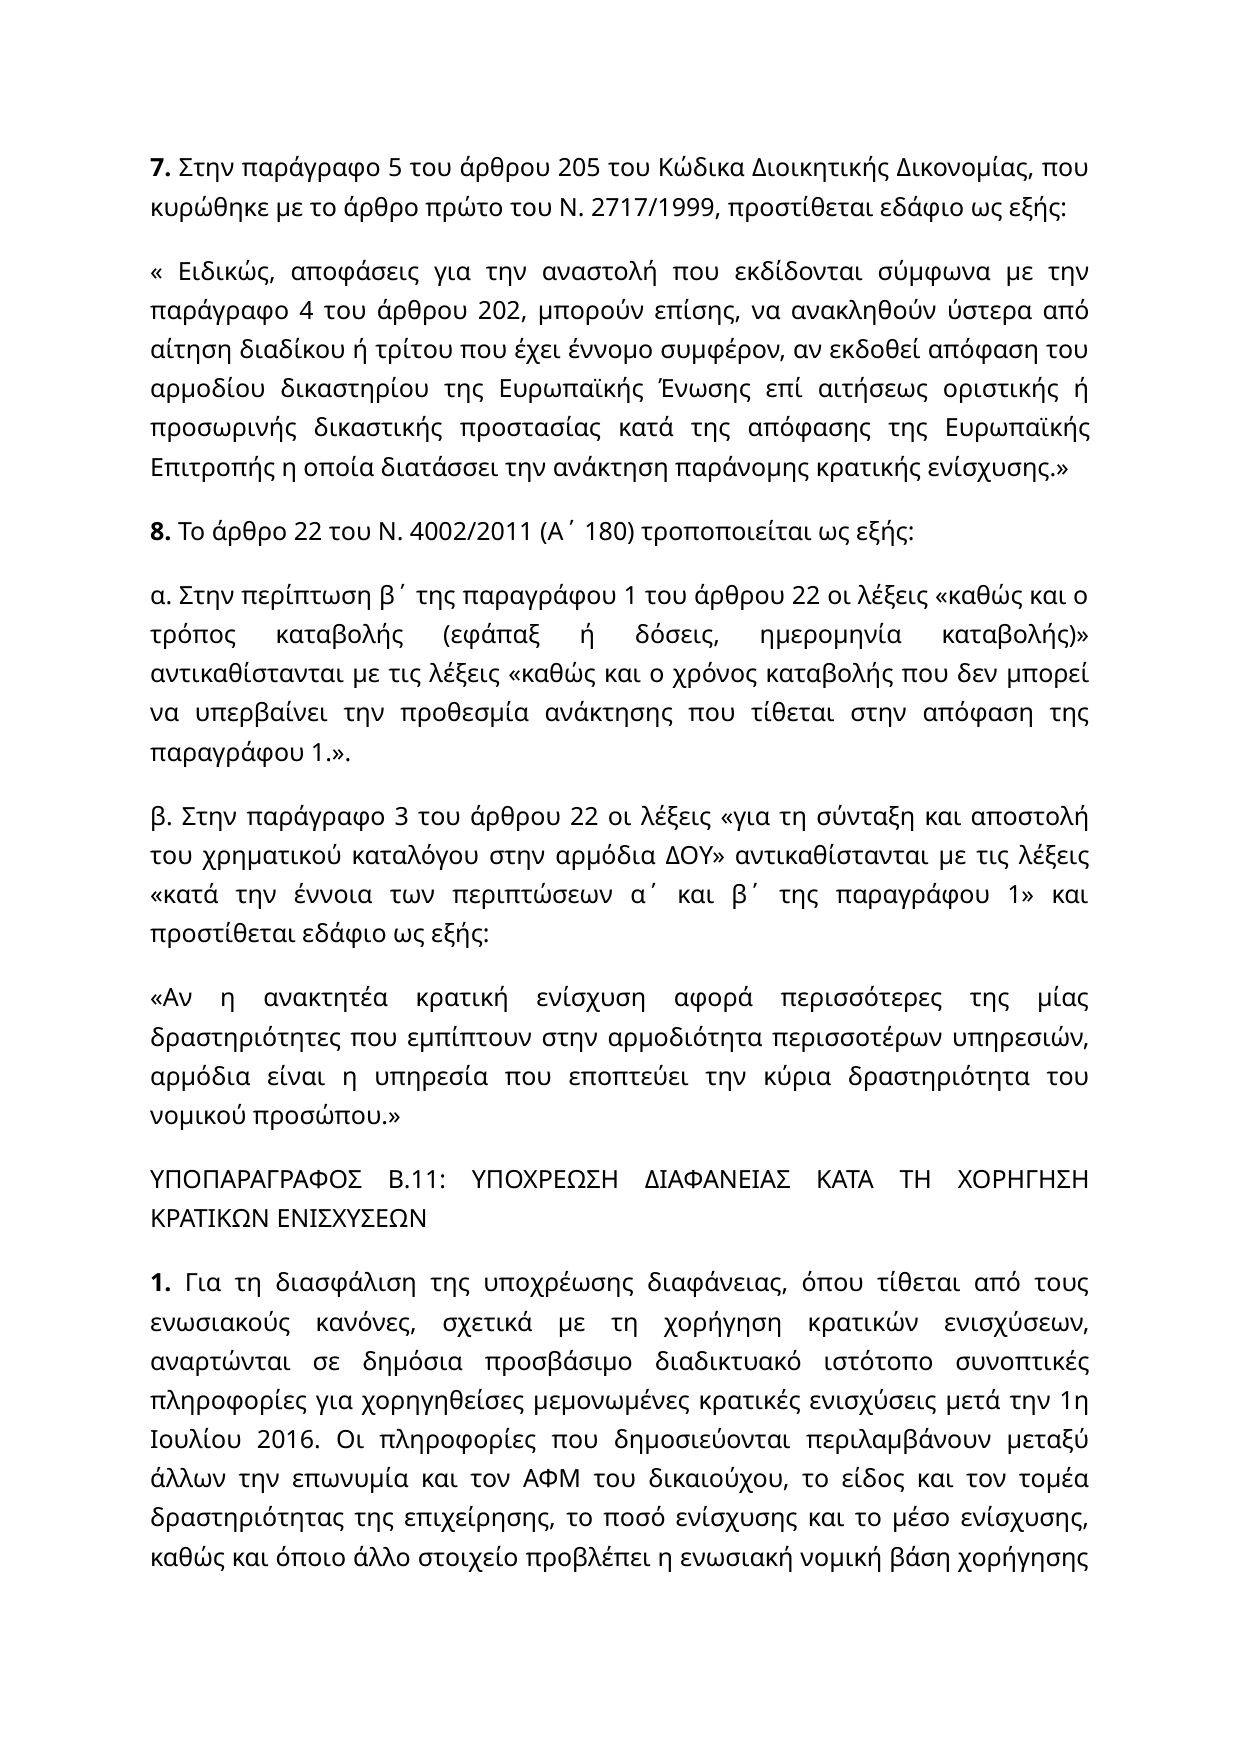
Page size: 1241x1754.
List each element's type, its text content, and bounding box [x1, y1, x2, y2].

text α. Στην περίπτωση β΄ της παραγράφου 1 του άρθρου 22 οι λέξεις «καθώς και ο τρόπος καταβολής (εφάπαξ ή δόσεις, ημερομηνία καταβολής)» αντικαθίστανται με τις λέξεις «καθώς και ο χρόνος καταβολής που δεν μπορεί να υπερβαίνει την προθεσμία ανάκτησης που τίθεται στην απόφαση της παραγράφου 1.». [150, 577, 1090, 768]
text ΥΠΟΠΑΡΑΓΡΑΦΟΣ Β.11: ΥΠΟΧΡΕΩΣΗ ΔΙΑΦΑΝΕΙΑΣ ΚΑΤΑ ΤΗ ΧΟΡΗΓΗΣΗ ΚΡΑΤΙΚΩΝ ΕΝΙΣΧΥΣΕΩΝ [150, 1162, 1090, 1235]
text « Ειδικώς, αποφάσεις για την αναστολή που εκδίδονται σύμφωνα με την παράγραφο 4 του άρθρου 202, μπορούν επίσης, να ανακληθούν ύστερα από αίτηση διαδίκου ή τρίτου που έχει έννομο συμφέρον, αν εκδοθεί απόφαση του αρμοδίου δικαστηρίου της Ευρωπαϊκής Ένωσης επί αιτήσεως οριστικής ή προσωρινής δικαστικής προστα­σίας κατά της απόφασης της Ευρωπαϊκής Επιτροπής η οποία διατάσσει την ανάκτηση παράνομης κρατικής ενίσχυσης.» [150, 253, 1090, 483]
text 7. Στην παράγραφο 5 του άρθρου 205 του Κώδικα Διοικητικής Δικονομίας, που κυρώθηκε με το άρθρο πρώτο του Ν. 2717/1999, προστίθεται εδάφιο ως εξής: [150, 150, 1090, 223]
text β. Στην παράγραφο 3 του άρθρου 22 οι λέξεις «για τη σύνταξη και αποστολή του χρηματικού καταλόγου στην αρμόδια ΔΟΥ» αντικαθίστανται με τις λέξεις «κατά την έννοια των περιπτώσεων α΄ και β΄ της παραγράφου 1» και προστίθεται εδάφιο ως εξής: [150, 798, 1090, 950]
text 1. Για τη διασφάλιση της υποχρέωσης διαφάνειας, όπου τίθεται από τους ενωσιακούς κανόνες, σχετικά με τη χορήγηση κρατικών ενισχύσεων, αναρτώνται σε δημόσια προσβάσιμο διαδικτυακό ιστότοπο συνοπτικές πληροφορίες για χορηγηθείσες μεμονωμένες κρατικές ενισχύσεις μετά την 1η Ιουλίου 2016. Οι πληροφορίες που δημοσιεύονται περιλαμβάνουν μεταξύ άλλων την επωνυμία και τον ΑΦΜ του δικαιούχου, το είδος και τον τομέα δραστηριότητας της επιχείρησης, το ποσό ενίσχυσης και το μέσο ενίσχυσης, καθώς και όποιο άλλο στοιχείο προβλέπει η ενωσιακή νομική βάση χορήγησης [150, 1265, 1090, 1573]
text 8. Το άρθρο 22 του Ν. 4002/2011 (Α΄ 180) τροποποιείται ως εξής: [150, 513, 1090, 547]
text «Αν η ανακτητέα κρατική ενίσχυση αφορά περισσότερες της μίας δραστηριότητες που εμπίπτουν στην αρμοδιότητα περισσοτέρων υπηρεσιών, αρμόδια είναι η υπηρεσία που εποπτεύει την κύρια δραστηριότητα του νομικού προσώπου.» [150, 980, 1090, 1132]
